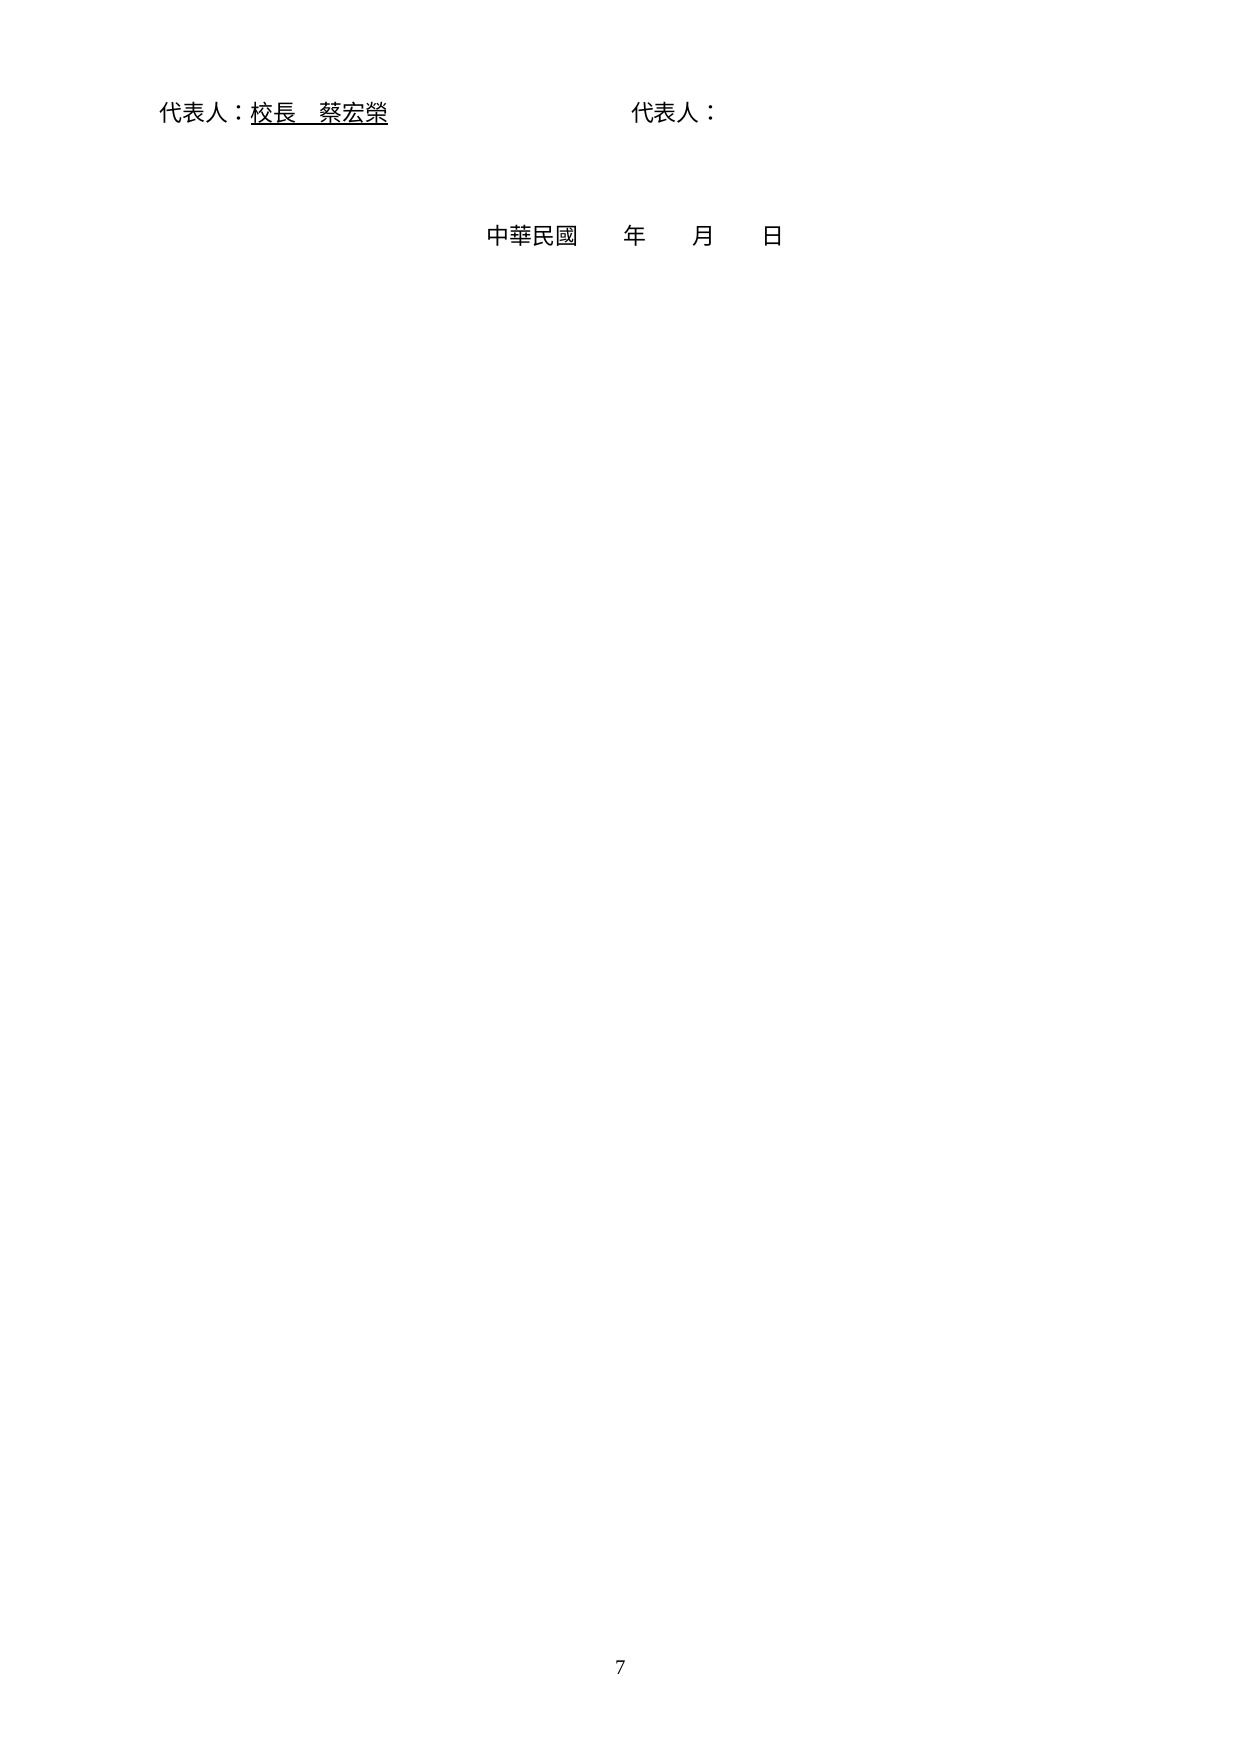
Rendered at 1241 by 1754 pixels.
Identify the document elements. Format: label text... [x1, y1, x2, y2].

text 中華民國 年 月 日 [148, 218, 1092, 251]
table_header 代表人： [620, 76, 1091, 146]
table_header 代表人：校長 蔡宏榮 [148, 76, 619, 146]
